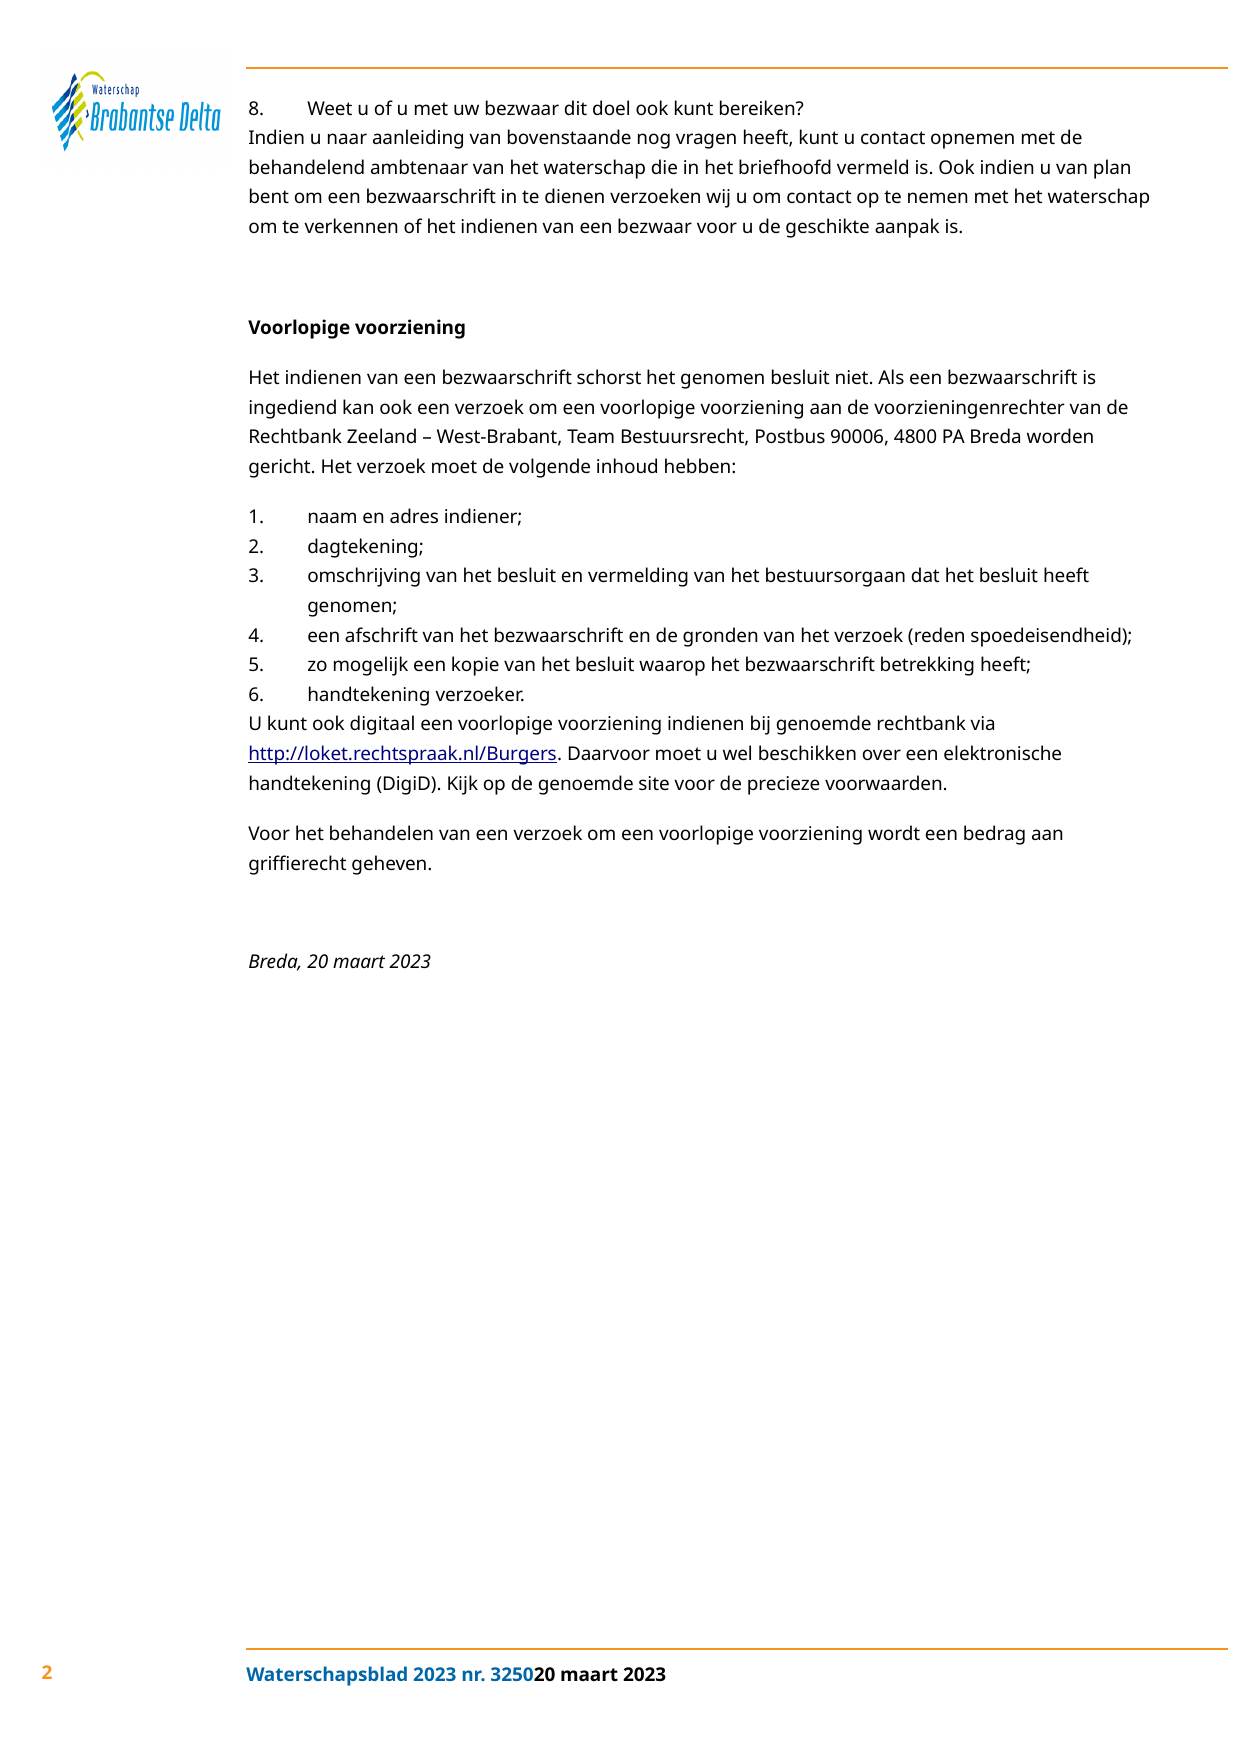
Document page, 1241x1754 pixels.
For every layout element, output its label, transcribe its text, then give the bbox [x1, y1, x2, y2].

list dagtekening; [248, 533, 1152, 559]
list zo mogelijk een kopie van het besluit waarop het bezwaarschrift betrekking heeft; [248, 651, 1152, 677]
text Voor het behandelen van een verzoek om een voorlopige voorziening wordt een bedrag aan griffierecht geheven. [248, 820, 1152, 876]
text Indien u naar aanleiding van bovenstaande nog vragen heeft, kunt u contact opnemen met de behandelend ambtenaar van het waterschap die in het briefhoofd vermeld is. Ook indien u van plan bent om een bezwaarschrift in te dienen verzoeken wij u om contact op te nemen met het waterschap om te verkennen of het indienen van een bezwaar voor u de geschikte aanpak is. [248, 124, 1152, 239]
text Voorlopige voorziening [248, 314, 1152, 340]
text Het indienen van een bezwaarschrift schorst het genomen besluit niet. Als een bezwaarschrift is ingediend kan ook een verzoek om een voorlopige voorziening aan de voorzieningenrechter van de Rechtbank Zeeland – West-Brabant, Team Bestuursrecht, Postbus 90006, 4800 PA Breda worden gericht. Het verzoek moet de volgende inhoud hebben: [248, 364, 1152, 479]
text Breda, 20 maart 2023 [248, 948, 1152, 974]
picture [41, 47, 231, 172]
text U kunt ook digitaal een voorlopige voorziening indienen bij genoemde rechtbank via http://loket.rechtspraak.nl/Burgers. Daarvoor moet u wel beschikken over een elektronische handtekening (DigiD). Kijk op de genoemde site voor de precieze voorwaarden. [248, 711, 1152, 796]
list naam en adres indiener; [248, 503, 1152, 529]
list handtekening verzoeker. [248, 681, 1152, 707]
list een afschrift van het bezwaarschrift en de gronden van het verzoek (reden spoedeisendheid); [248, 622, 1152, 648]
list omschrijving van het besluit en vermelding van het bestuursorgaan dat het besluit heeft genomen; [248, 563, 1152, 618]
list Weet u of u met uw bezwaar dit doel ook kunt bereiken? [248, 95, 1152, 121]
